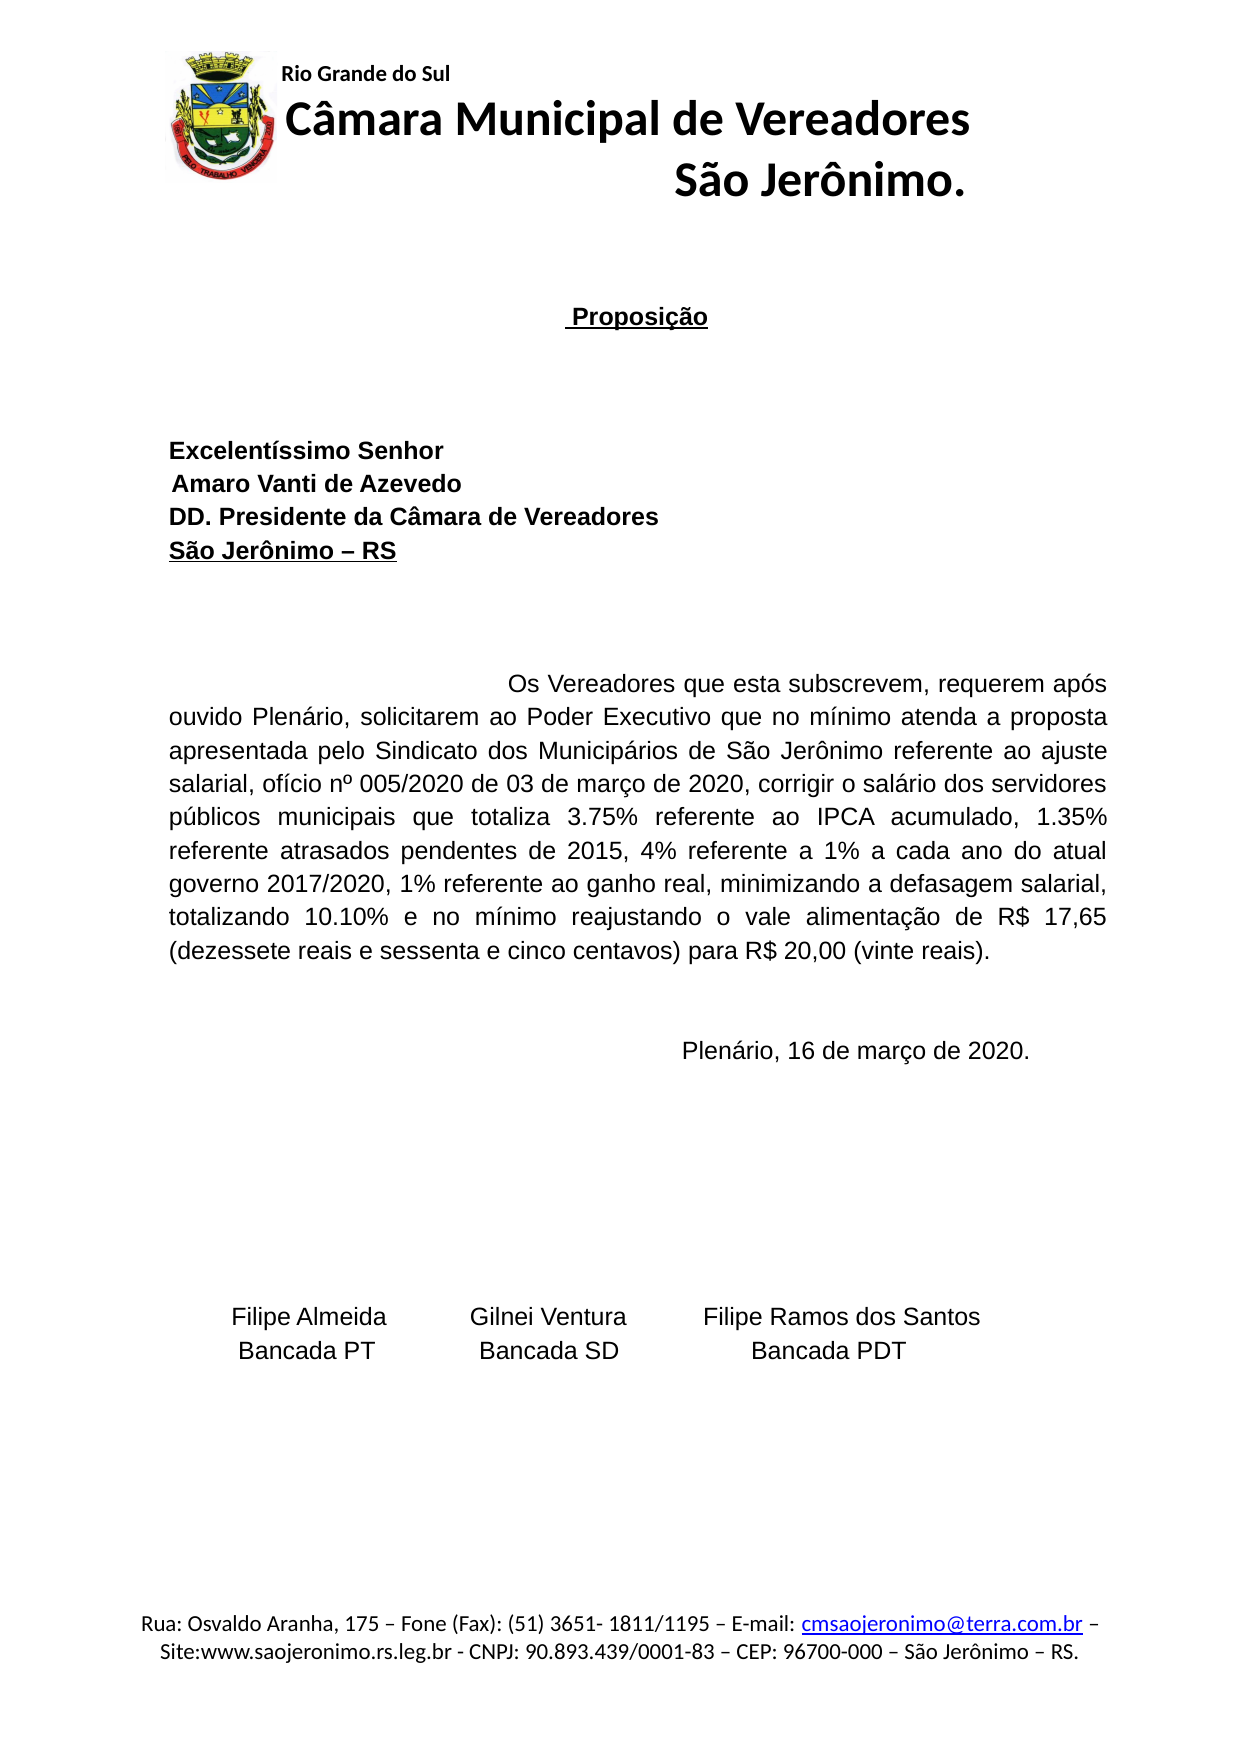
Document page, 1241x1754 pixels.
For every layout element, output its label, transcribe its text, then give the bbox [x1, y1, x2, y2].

text Bancada PT Bancada SD Bancada PDT [169, 1332, 1109, 1366]
text São Jerônimo – RS [169, 532, 1109, 566]
text DD. Presidente da Câmara de Vereadores [169, 499, 1109, 532]
text Amaro Vanti de Azevedo [75, 466, 1109, 499]
text Plenário, 16 de março de 2020. [169, 1032, 1109, 1066]
text Filipe Almeida Gilnei Ventura Filipe Ramos dos Santos [169, 1299, 1109, 1332]
text Proposição [169, 299, 1109, 332]
text Excelentíssimo Senhor [169, 432, 1109, 466]
text Os Vereadores que esta subscrevem, requerem após ouvido Plenário, solicitarem ao Poder Executivo que no mínimo atenda a proposta apresentada pelo Sindicato dos Municipários de São Jerônimo referente ao ajuste salarial, ofício nº 005/2020 de 03 de março de 2020, corrigir o salário dos servidores públicos municipais que totaliza 3.75% referente ao IPCA acumulado, 1.35% referente atrasados pendentes de 2015, 4% referente a 1% a cada ano do atual governo 2017/2020, 1% referente ao ganho real, minimizando a defasagem salarial, totalizando 10.10% e no mínimo reajustando o vale alimentação de R$ 17,65 (dezessete reais e sessenta e cinco centavos) para R$ 20,00 (vinte reais). [169, 666, 1109, 966]
